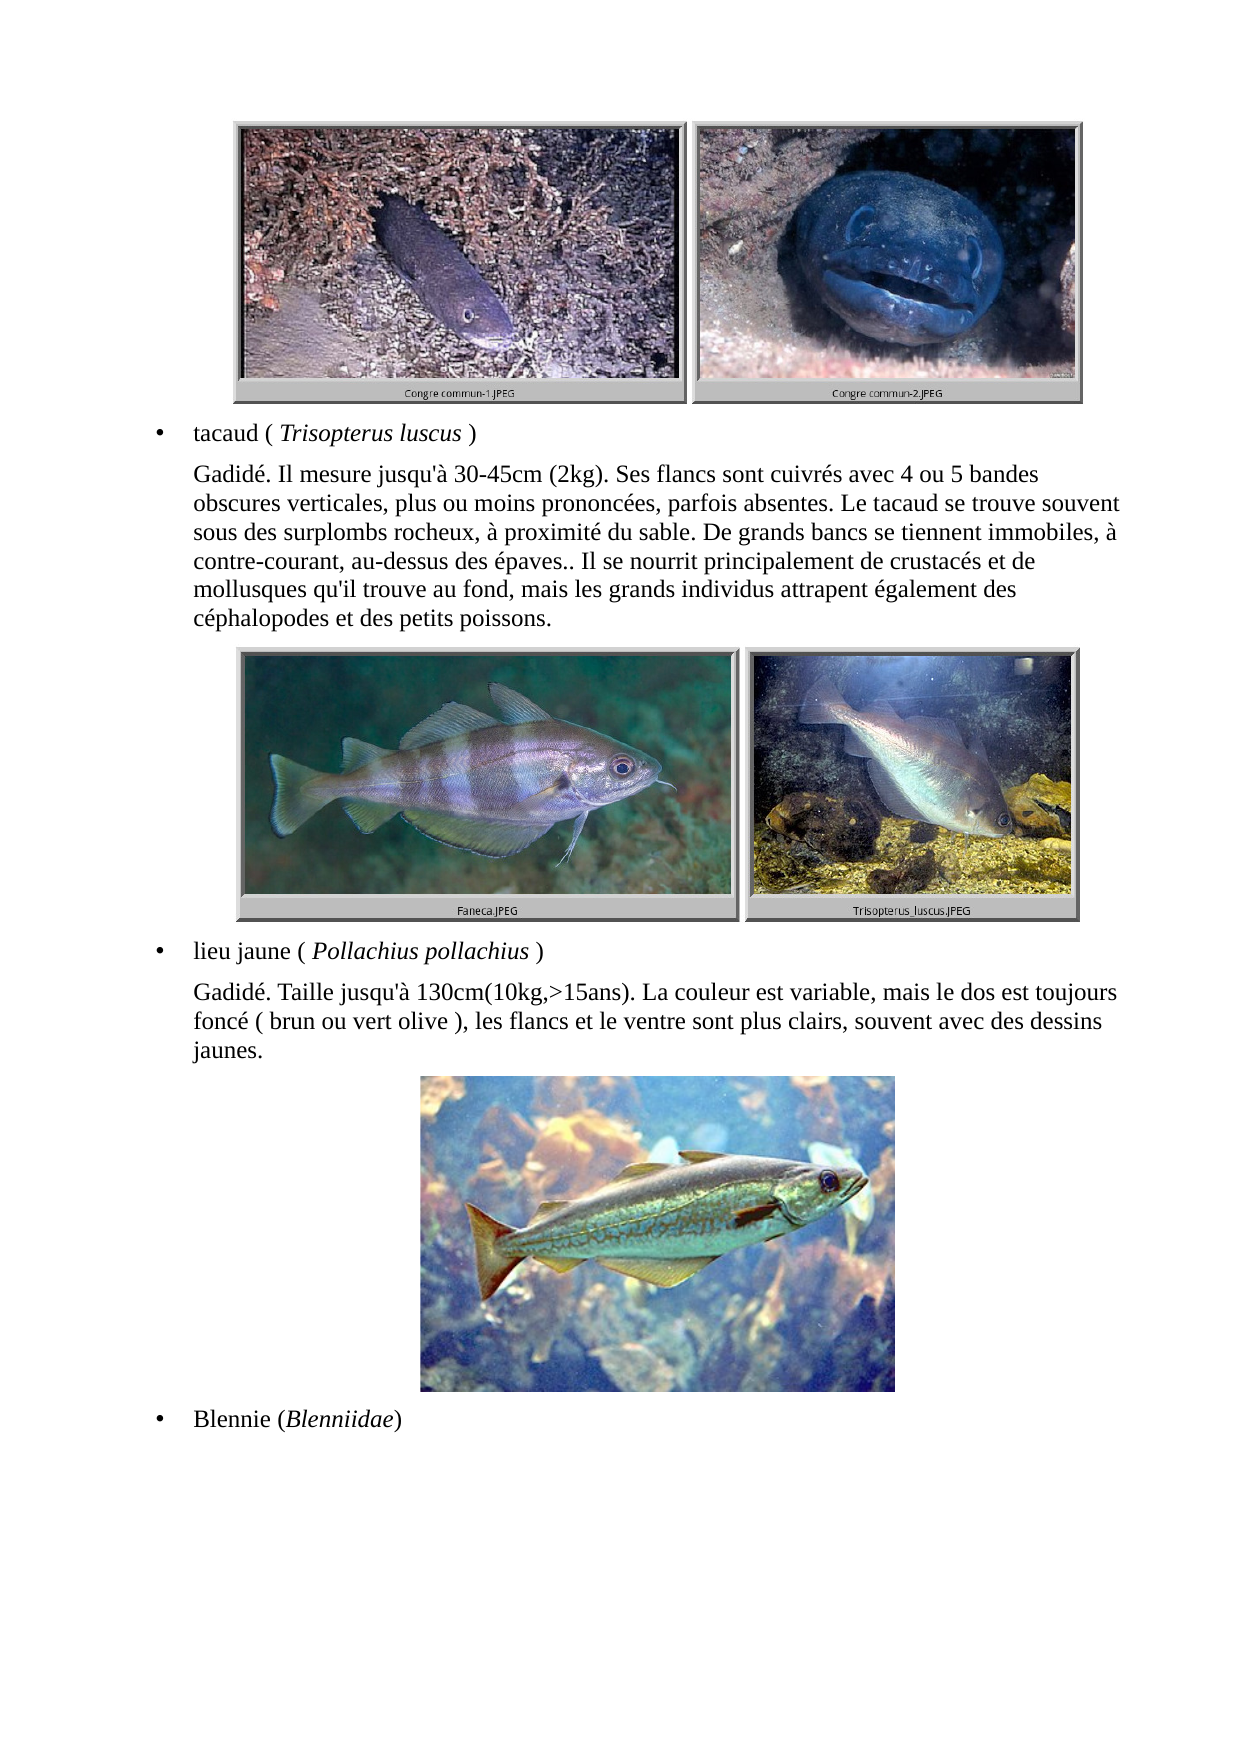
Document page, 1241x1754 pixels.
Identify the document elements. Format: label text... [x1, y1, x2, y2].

list lieu jaune ( Pollachius pollachius ) [156, 936, 1122, 965]
list Gadidé. Il mesure jusqu'à 30-45cm (2kg). Ses flancs sont cuivrés avec 4 ou 5 bandes obscures verticales, plus ou moins prononcées, parfois absentes. Le tacaud se trouve souvent sous des surplombs rocheux, à proximité du sable. De grands bancs se tiennent immobiles, à contre-courant, au-dessus des épaves.. Il se nourrit principalement de crustacés et de mollusques qu'il trouve au fond, mais les grands individus attrapent également des céphalopodes et des petits poissons. [156, 459, 1122, 632]
picture [420, 1076, 895, 1392]
picture [233, 644, 1082, 924]
list Gadidé. Taille jusqu'à 130cm(10kg,>15ans). La couleur est variable, mais le dos est toujours foncé ( brun ou vert olive ), les flancs et le ventre sont plus clairs, souvent avec des dessins jaunes. [156, 977, 1122, 1064]
list Blennie (Blenniidae) [156, 1404, 1122, 1432]
list tacaud ( Trisopterus luscus ) [156, 418, 1122, 447]
picture [230, 118, 1085, 406]
